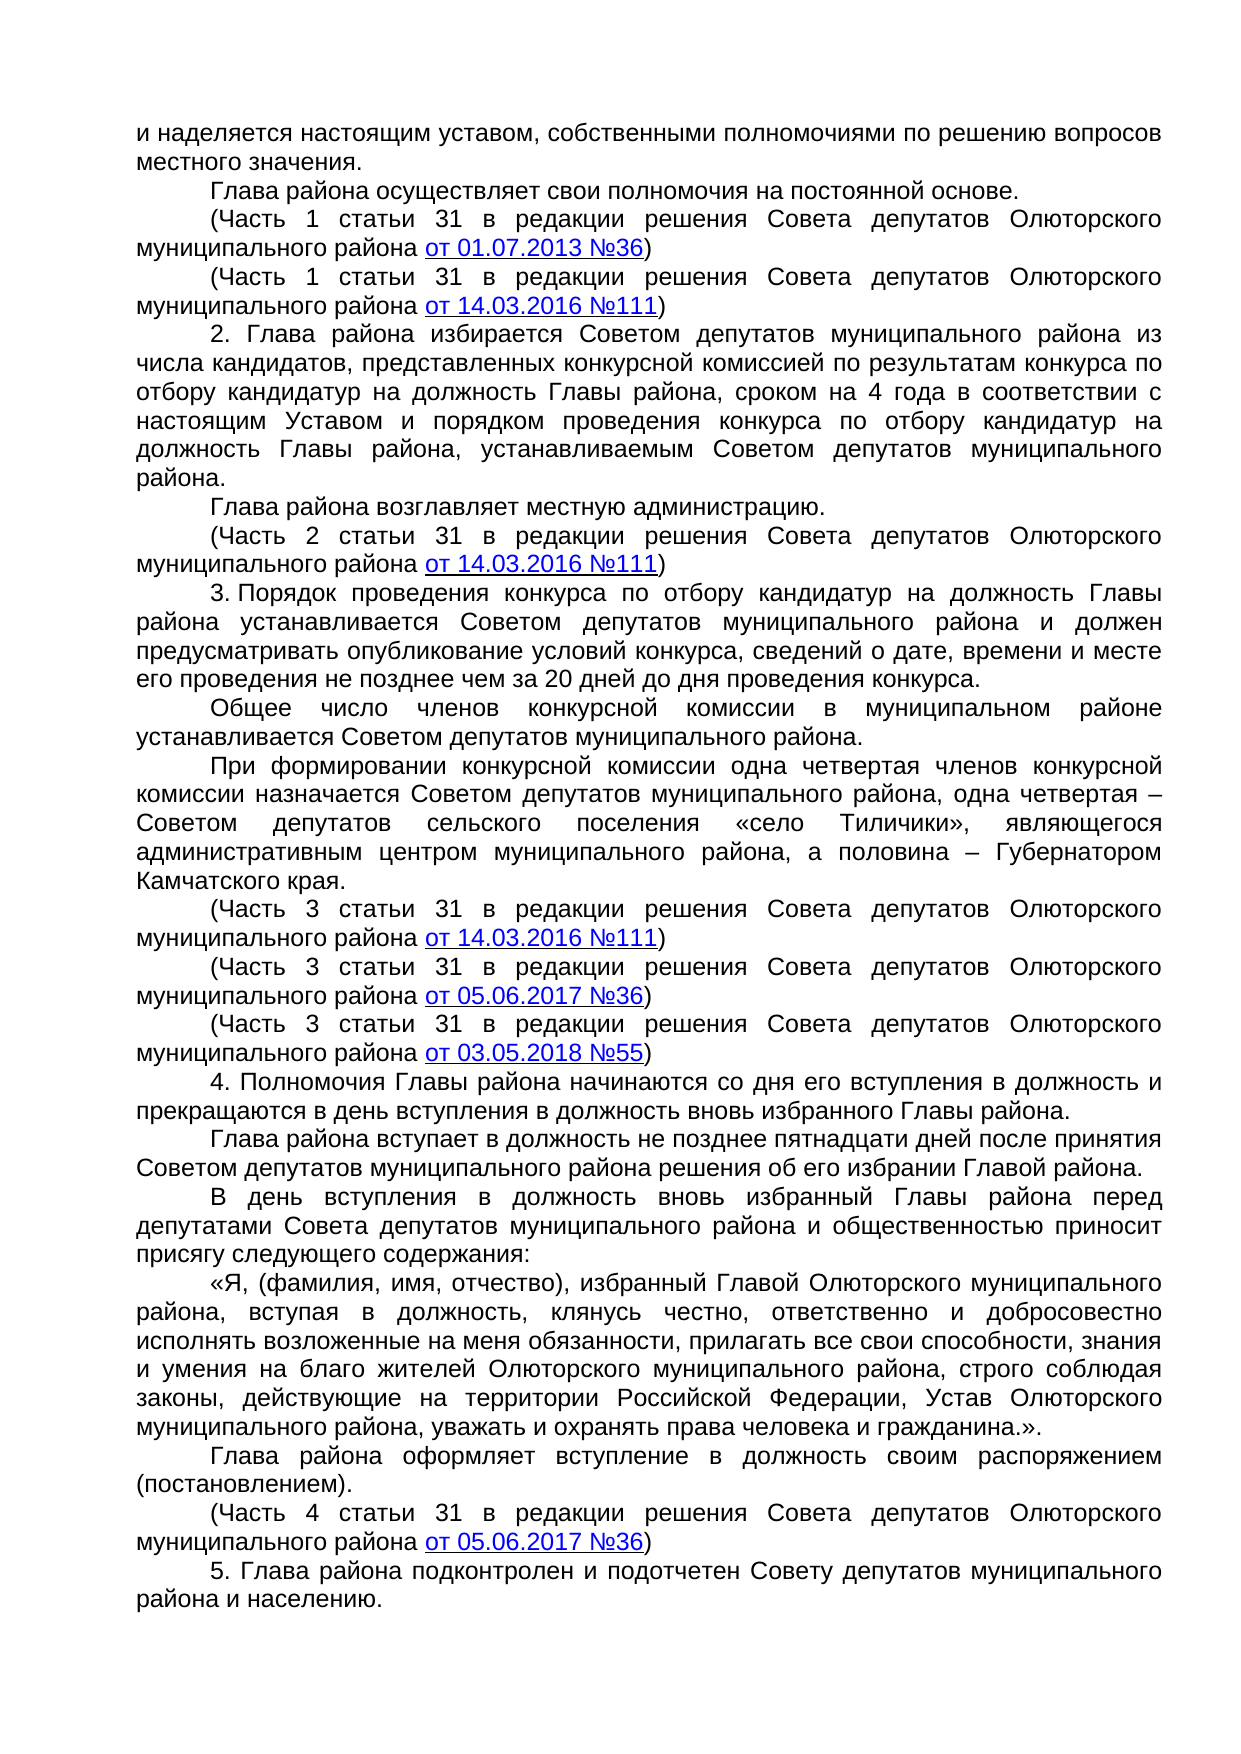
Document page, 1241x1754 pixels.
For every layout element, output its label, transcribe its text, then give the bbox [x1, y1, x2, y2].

text 4. Полномочия Главы района начинаются со дня его вступления в должность и прекращаются в день вступления в должность вновь избранного Главы района. [136, 1067, 1163, 1124]
text 2. Глава района избирается Советом депутатов муниципального района из числа кандидатов, представленных конкурсной комиссией по результатам конкурса по отбору кандидатур на должность Главы района, сроком на 4 года в соответствии с настоящим Уставом и порядком проведения конкурса по отбору кандидатур на должность Главы района, устанавливаемым Советом депутатов муниципального района. [136, 319, 1163, 492]
text (Часть 3 статьи 31 в редакции решения Совета депутатов Олюторского муниципального района от 14.03.2016 №111) [136, 894, 1163, 952]
text Глава района вступает в должность не позднее пятнадцати дней после принятия Советом депутатов муниципального района решения об его избрании Главой района. [136, 1124, 1163, 1182]
text и наделяется настоящим уставом, собственными полномочиями по решению вопросов местного значения. [136, 118, 1163, 176]
text (Часть 4 статьи 31 в редакции решения Совета депутатов Олюторского муниципального района от 05.06.2017 №36) [136, 1498, 1163, 1556]
text Общее число членов конкурсной комиссии в муниципальном районе устанавливается Советом депутатов муниципального района. [136, 693, 1163, 751]
text «Я, (фамилия, имя, отчество), избранный Главой Олюторского муниципального района, вступая в должность, клянусь честно, ответственно и добросовестно исполнять возложенные на меня обязанности, прилагать все свои способности, знания и умения на благо жителей Олюторского муниципального района, строго соблюдая законы, действующие на территории Российской Федерации, Устав Олюторского муниципального района, уважать и охранять права человека и гражданина.». [136, 1268, 1163, 1441]
text 3. Порядок проведения конкурса по отбору кандидатур на должность Главы района устанавливается Советом депутатов муниципального района и должен предусматривать опубликование условий конкурса, сведений о дате, времени и месте его проведения не позднее чем за 20 дней до дня проведения конкурса. [136, 578, 1163, 693]
text (Часть 3 статьи 31 в редакции решения Совета депутатов Олюторского муниципального района от 05.06.2017 №36) [136, 952, 1163, 1009]
text Глава района осуществляет свои полномочия на постоянной основе. [136, 176, 1163, 204]
text 5. Глава района подконтролен и подотчетен Совету депутатов муниципального района и населению. [136, 1556, 1163, 1613]
text (Часть 3 статьи 31 в редакции решения Совета депутатов Олюторского муниципального района от 03.05.2018 №55) [136, 1009, 1163, 1067]
text Глава района оформляет вступление в должность своим распоряжением (постановлением). [136, 1441, 1163, 1498]
text При формировании конкурсной комиссии одна четвертая членов конкурсной комиссии назначается Советом депутатов муниципального района, одна четвертая – Советом депутатов сельского поселения «село Тиличики», являющегося административным центром муниципального района, а половина – Губернатором Камчатского края. [136, 751, 1163, 894]
text (Часть 1 статьи 31 в редакции решения Совета депутатов Олюторского муниципального района от 14.03.2016 №111) [136, 262, 1163, 319]
text (Часть 2 статьи 31 в редакции решения Совета депутатов Олюторского муниципального района от 14.03.2016 №111) [136, 521, 1163, 578]
text (Часть 1 статьи 31 в редакции решения Совета депутатов Олюторского муниципального района от 01.07.2013 №36) [136, 204, 1163, 262]
text В день вступления в должность вновь избранный Главы района перед депутатами Совета депутатов муниципального района и общественностью приносит присягу следующего содержания: [136, 1182, 1163, 1268]
text Глава района возглавляет местную администрацию. [136, 492, 1163, 521]
